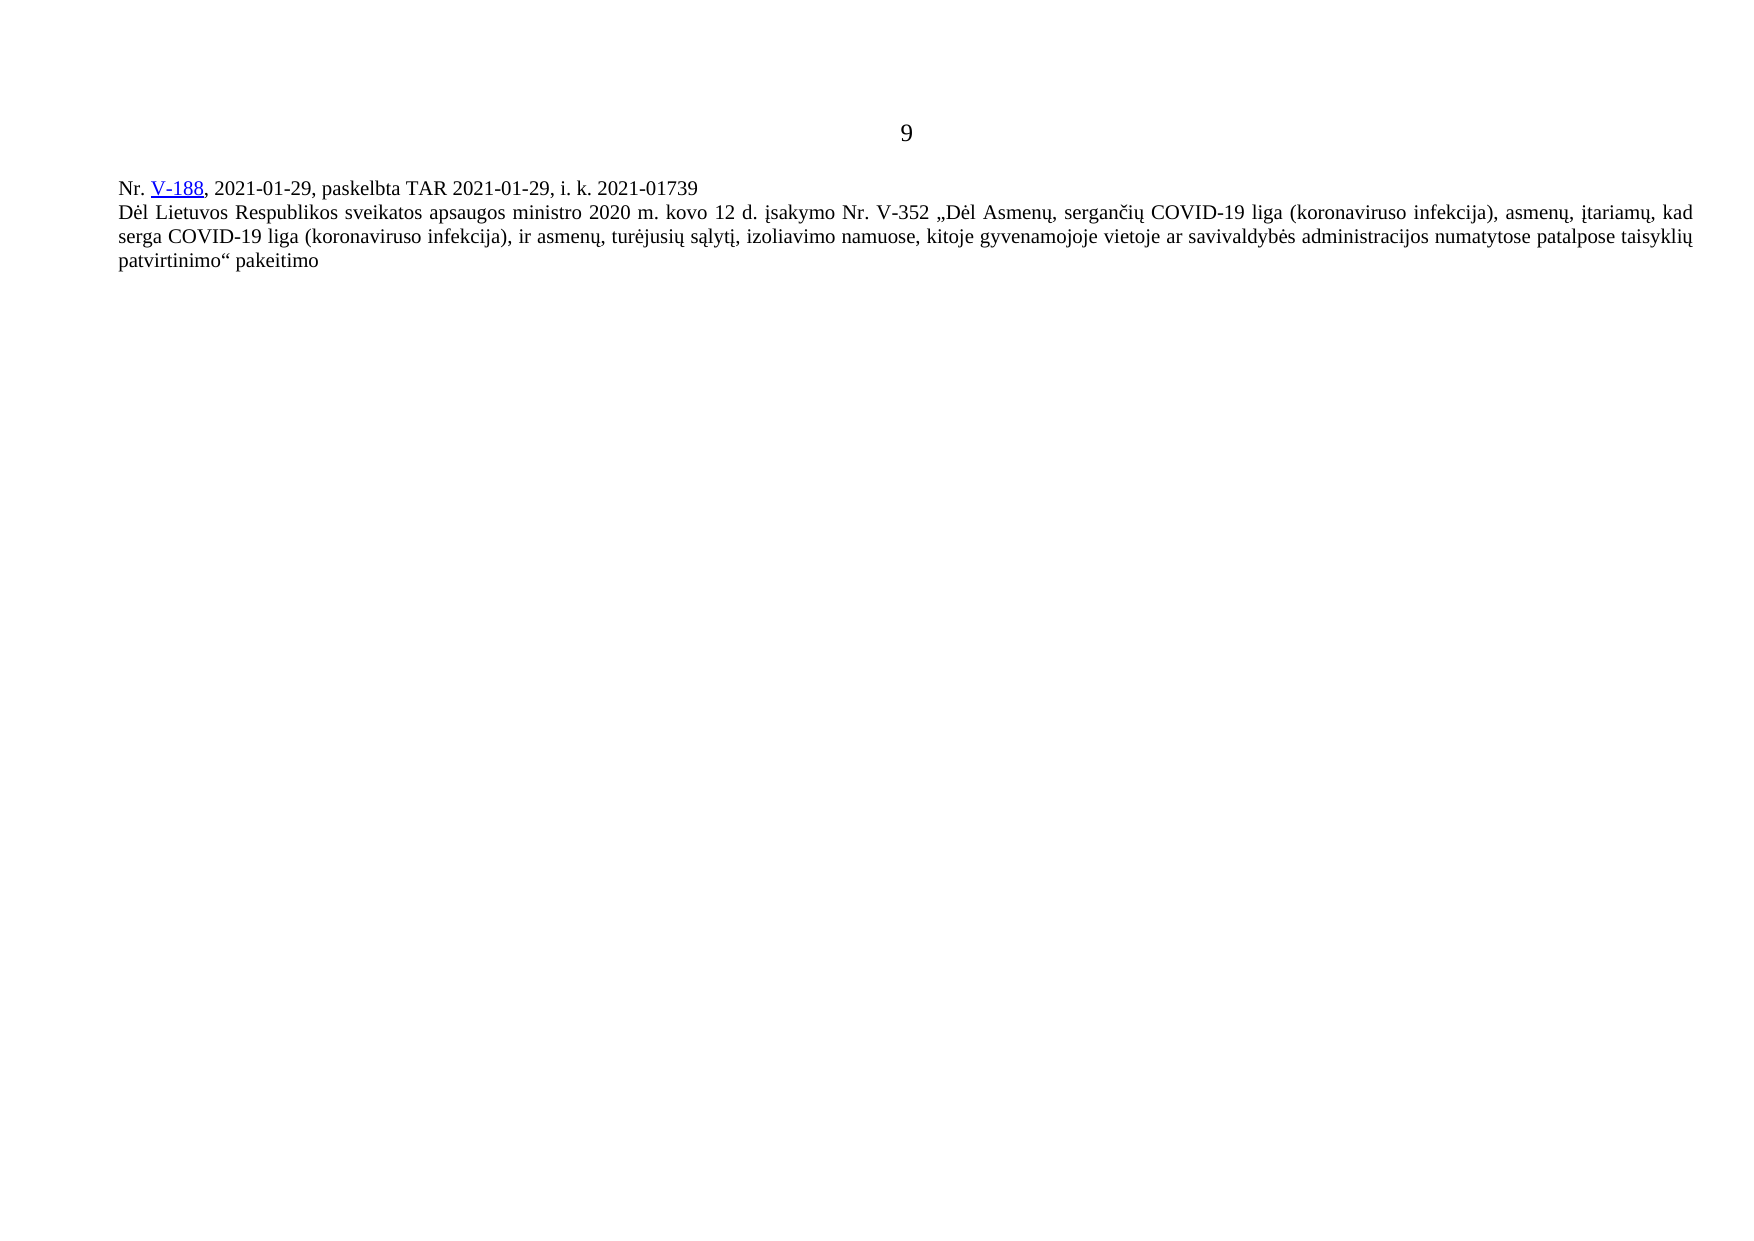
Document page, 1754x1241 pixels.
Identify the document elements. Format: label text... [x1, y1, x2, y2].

text Nr. V-188, 2021-01-29, paskelbta TAR 2021-01-29, i. k. 2021-01739 [118, 176, 1695, 200]
text Dėl Lietuvos Respublikos sveikatos apsaugos ministro 2020 m. kovo 12 d. įsakymo Nr. V-352 „Dėl Asmenų, sergančių COVID-19 liga (koronaviruso infekcija), asmenų, įtariamų, kad serga COVID-19 liga (koronaviruso infekcija), ir asmenų, turėjusių sąlytį, izoliavimo namuose, kitoje gyvenamojoje vietoje ar savivaldybės administracijos numatytose patalpose taisyklių patvirtinimo“ pakeitimo [118, 200, 1695, 272]
